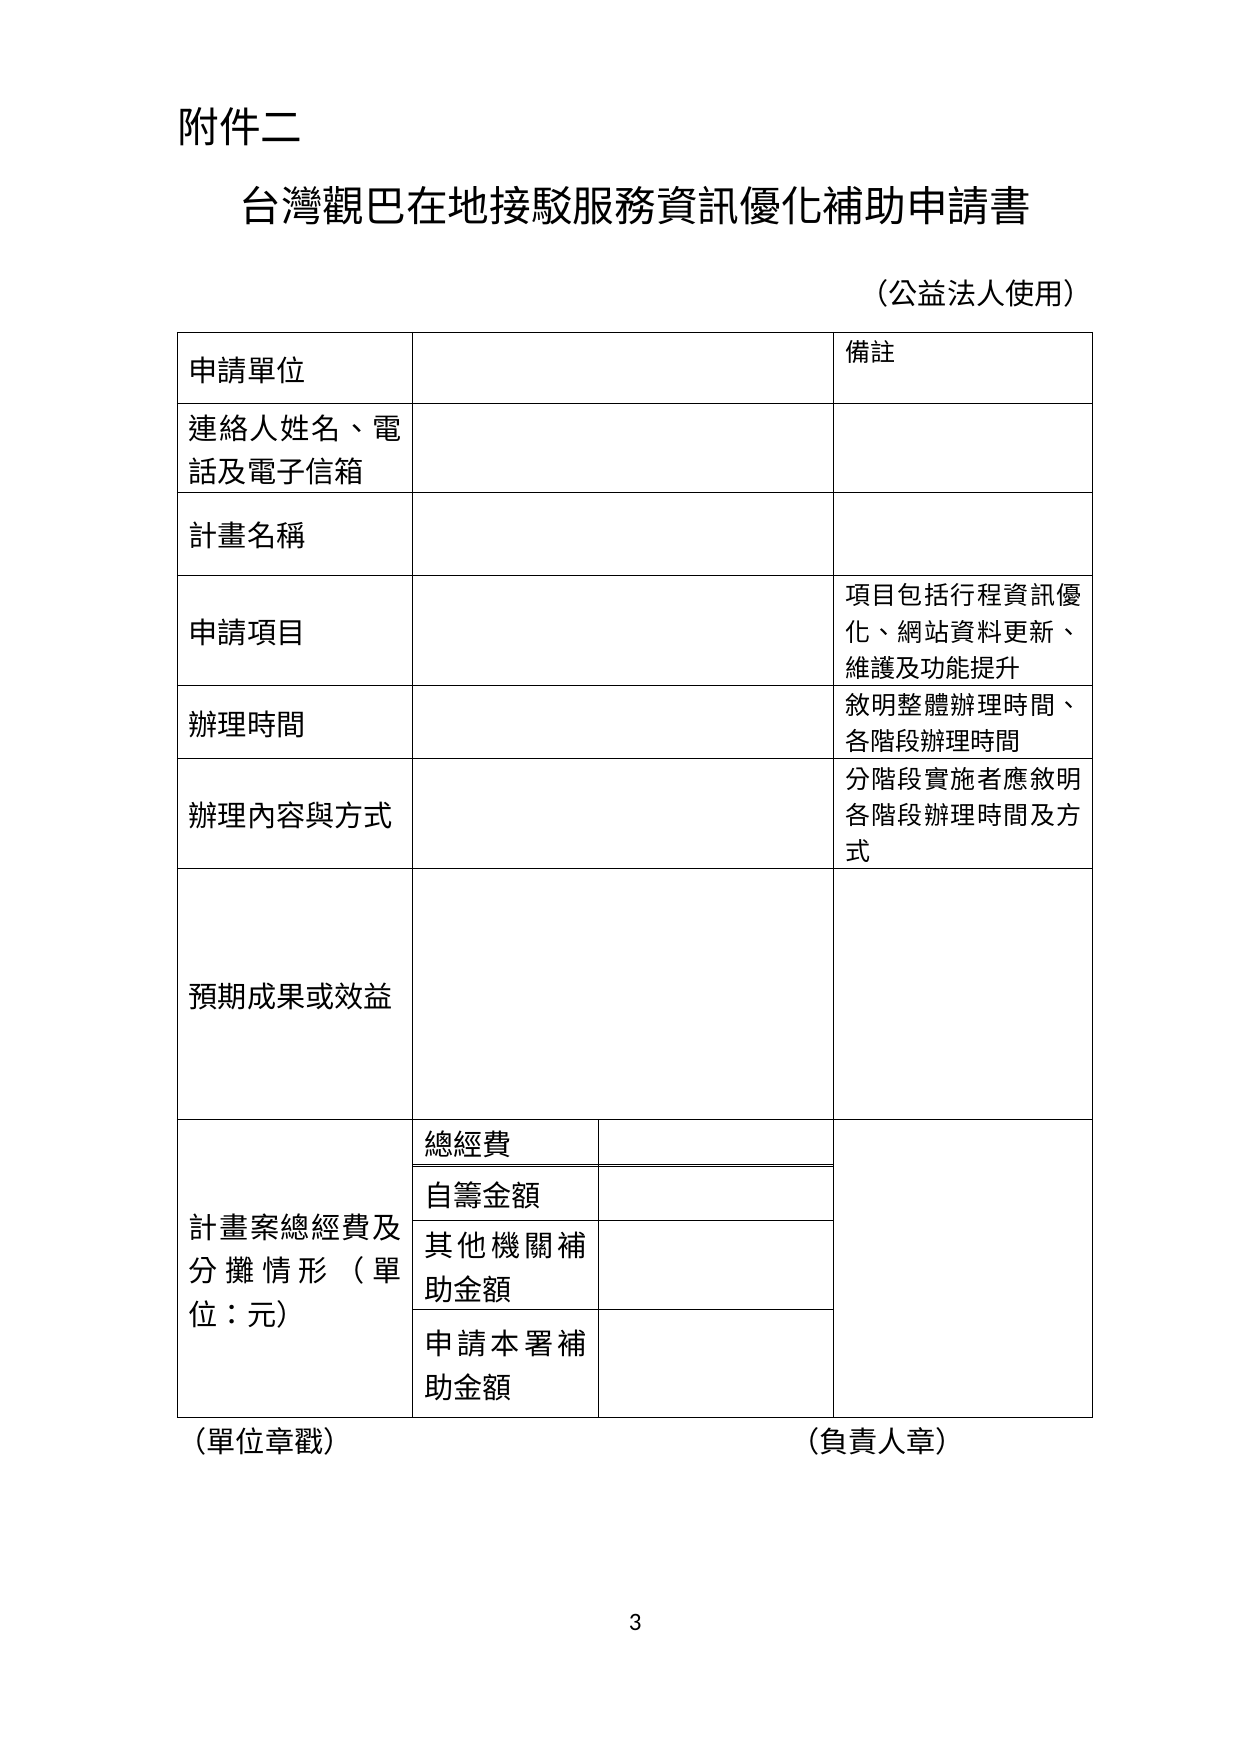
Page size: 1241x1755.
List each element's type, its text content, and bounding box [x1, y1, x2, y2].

text 附件二 [177, 94, 1093, 154]
table_header 備註 [834, 333, 845, 403]
table_cell 項目包括行程資訊優化、網站資料更新、維護及功能提升 [834, 576, 845, 684]
table_cell 預期成果或效益 [178, 869, 412, 1119]
table_cell 分階段實施者應敘明各階段辦理時間及方式 [1082, 759, 1092, 868]
table_cell 總經費 [587, 1120, 598, 1164]
table_cell 計畫案總經費及分攤情形（單位：元） [178, 1120, 412, 1417]
table_cell 自籌金額 [413, 1167, 598, 1220]
table_header 申請單位 [178, 333, 412, 403]
table_cell [599, 1310, 833, 1417]
table_cell 申請項目 [178, 576, 412, 684]
table_cell 申請本署補助金額 [413, 1310, 598, 1417]
table_header [413, 333, 833, 403]
table_cell [834, 1120, 1092, 1417]
table_cell [413, 493, 833, 575]
table_cell 分階段實施者應敘明各階段辦理時間及方式 [834, 759, 845, 868]
table_cell 敘明整體辦理時間、各階段辦理時間 [834, 686, 845, 758]
table_header 備註 [1082, 333, 1092, 403]
table_cell [599, 1120, 833, 1164]
table_cell 連絡人姓名、電話及電子信箱 [402, 404, 412, 492]
table_cell 計畫名稱 [178, 493, 412, 575]
table_cell [834, 869, 1092, 1119]
text （單位章戳） （負責人章） [177, 1418, 1093, 1461]
table_cell 項目包括行程資訊優化、網站資料更新、維護及功能提升 [1082, 576, 1092, 684]
table_cell [599, 1221, 833, 1309]
table_cell [834, 493, 1092, 575]
table_cell [413, 759, 833, 868]
text （公益法人使用） [177, 271, 1093, 313]
table_cell [413, 686, 833, 758]
table_cell [413, 869, 833, 1119]
table_cell [413, 576, 833, 684]
table_cell 辦理內容與方式 [178, 759, 412, 868]
text 台灣觀巴在地接駁服務資訊優化補助申請書 [177, 173, 1093, 233]
table_cell [599, 1167, 833, 1220]
table_cell 其他機關補助金額 [587, 1221, 598, 1309]
table_cell 連絡人姓名、電話及電子信箱 [178, 404, 188, 492]
table_cell 敘明整體辦理時間、各階段辦理時間 [1082, 686, 1092, 758]
table_cell [413, 404, 833, 492]
table_cell 辦理時間 [178, 686, 412, 758]
table_cell 其他機關補助金額 [413, 1221, 424, 1309]
table_cell 總經費 [413, 1120, 424, 1164]
table_cell [834, 404, 1092, 492]
